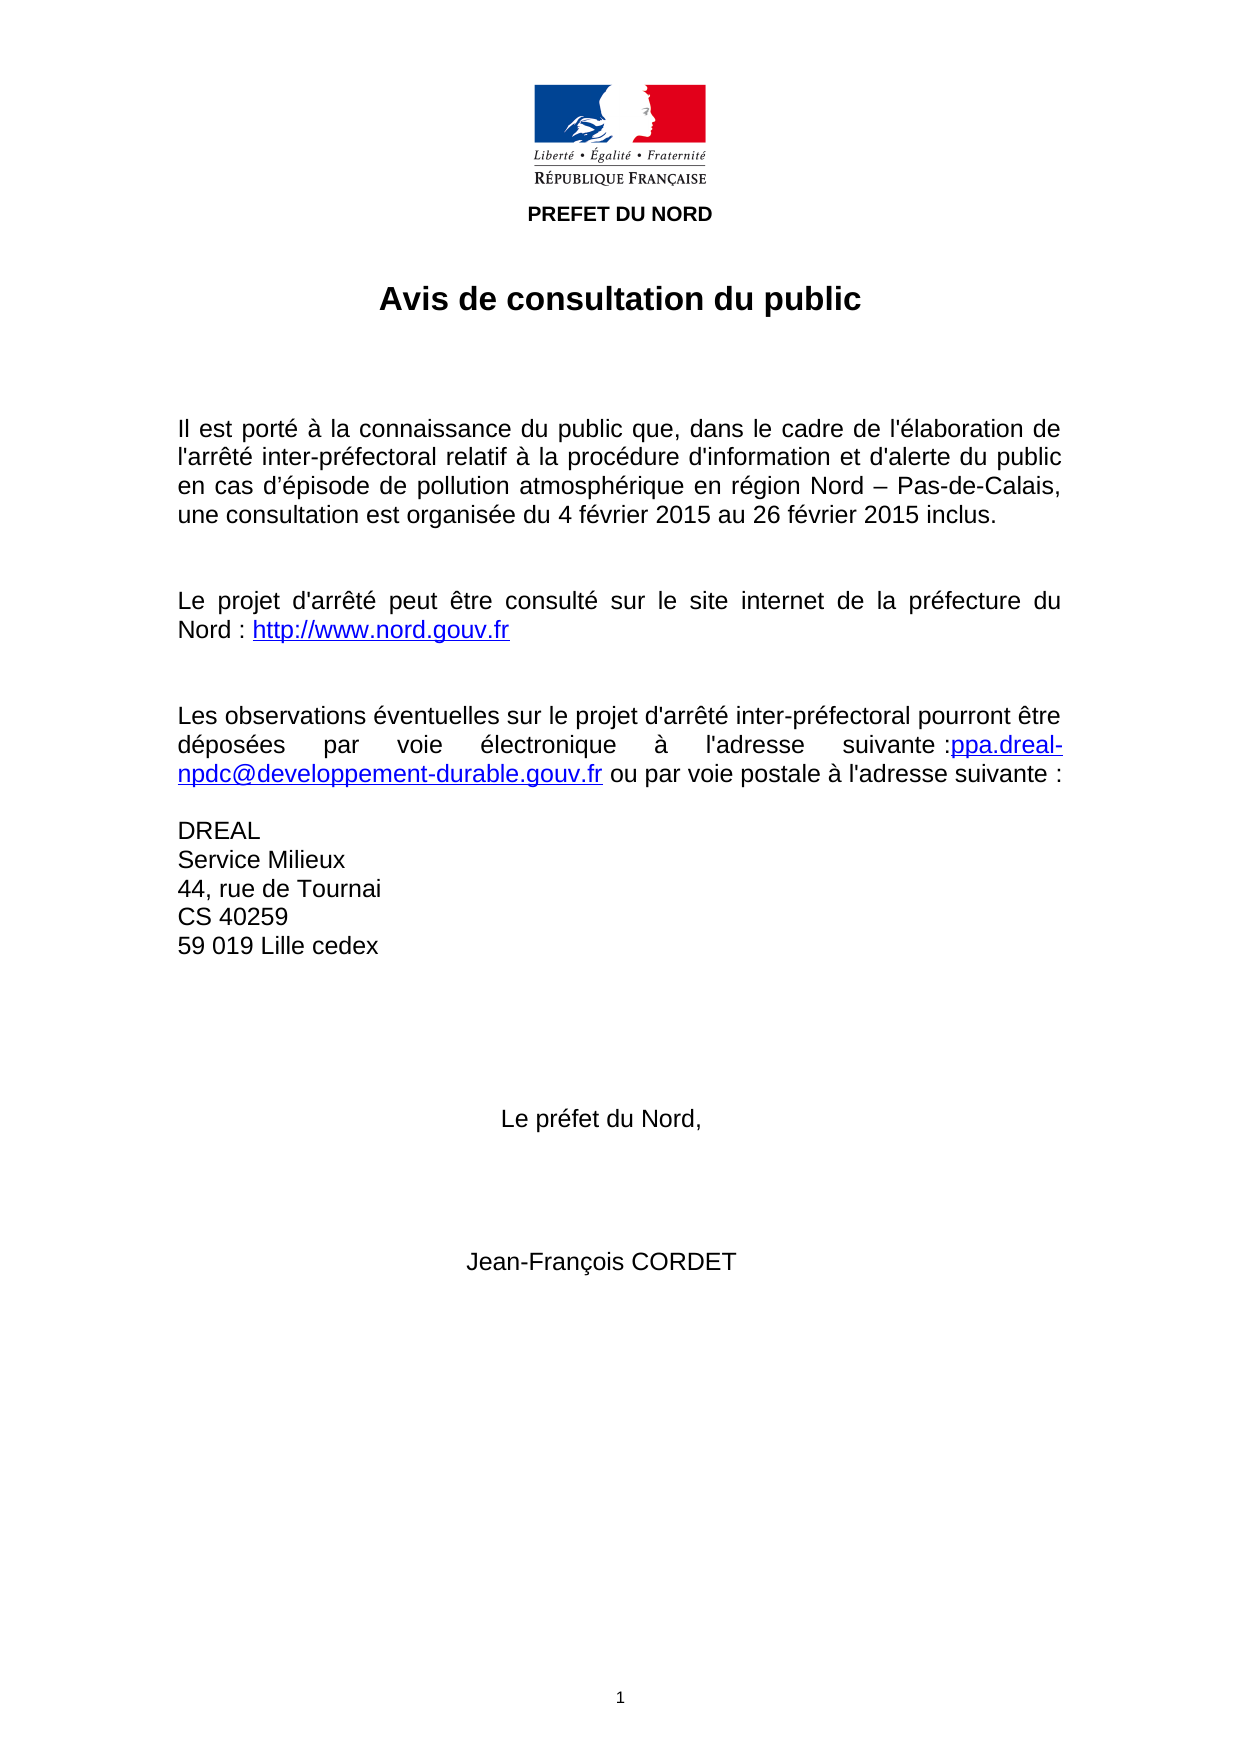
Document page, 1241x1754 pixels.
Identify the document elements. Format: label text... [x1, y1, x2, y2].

text Service Milieux [177, 845, 1063, 874]
text 44, rue de Tournai [177, 874, 1063, 902]
text Il est porté à la connaissance du public que, dans le cadre de l'élaboration de l'arrêté inter-préfectoral relatif à la procédure d'information et d'alerte du public en cas d’épisode de pollution atmosphérique en région Nord – Pas-de-Calais, une consultation est organisée du 4 février 2015 au 26 février 2015 inclus. [177, 414, 1063, 529]
text DREAL [177, 816, 1063, 845]
text Jean-François CORDET [177, 1247, 1026, 1276]
text Le préfet du Nord, [177, 1104, 1026, 1132]
text Les observations éventuelles sur le projet d'arrêté inter-préfectoral pourront être déposées par voie électronique à l'adresse suivante :ppa.dreal-npdc@developpement-durable.gouv.fr ou par voie postale à l'adresse suivante : [177, 701, 1063, 787]
text Le projet d'arrêté peut être consulté sur le site internet de la préfecture du Nord : http://www.nord.gouv.fr [177, 586, 1063, 644]
picture [533, 82, 707, 186]
text 59 019 Lille cedex [177, 931, 1063, 960]
text Avis de consultation du public [177, 279, 1063, 318]
table_header PREFET DU NORD [177, 196, 1063, 231]
text CS 40259 [177, 902, 1063, 931]
